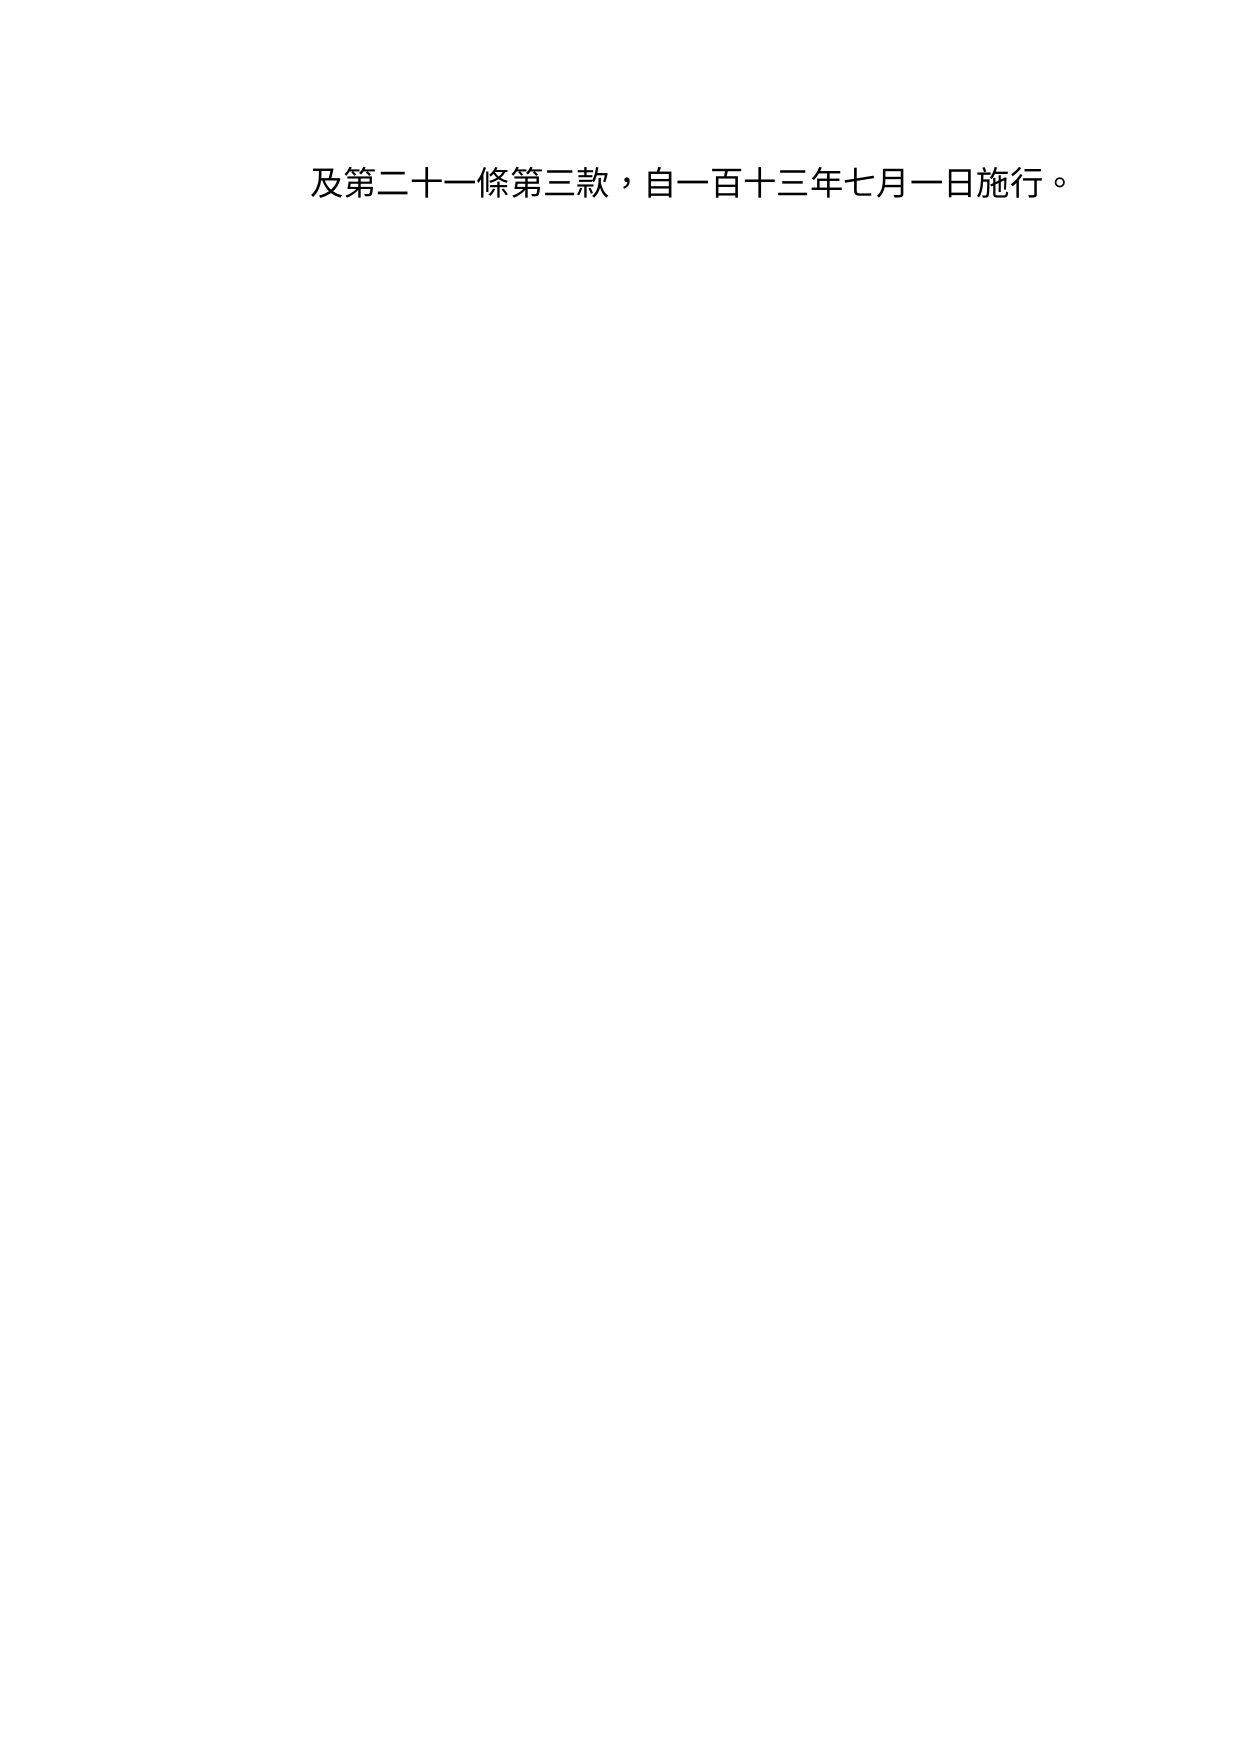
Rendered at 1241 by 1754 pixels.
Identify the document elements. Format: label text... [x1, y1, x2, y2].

text 及第二十一條第三款，自一百十三年七月一日施行。 [177, 149, 1092, 207]
